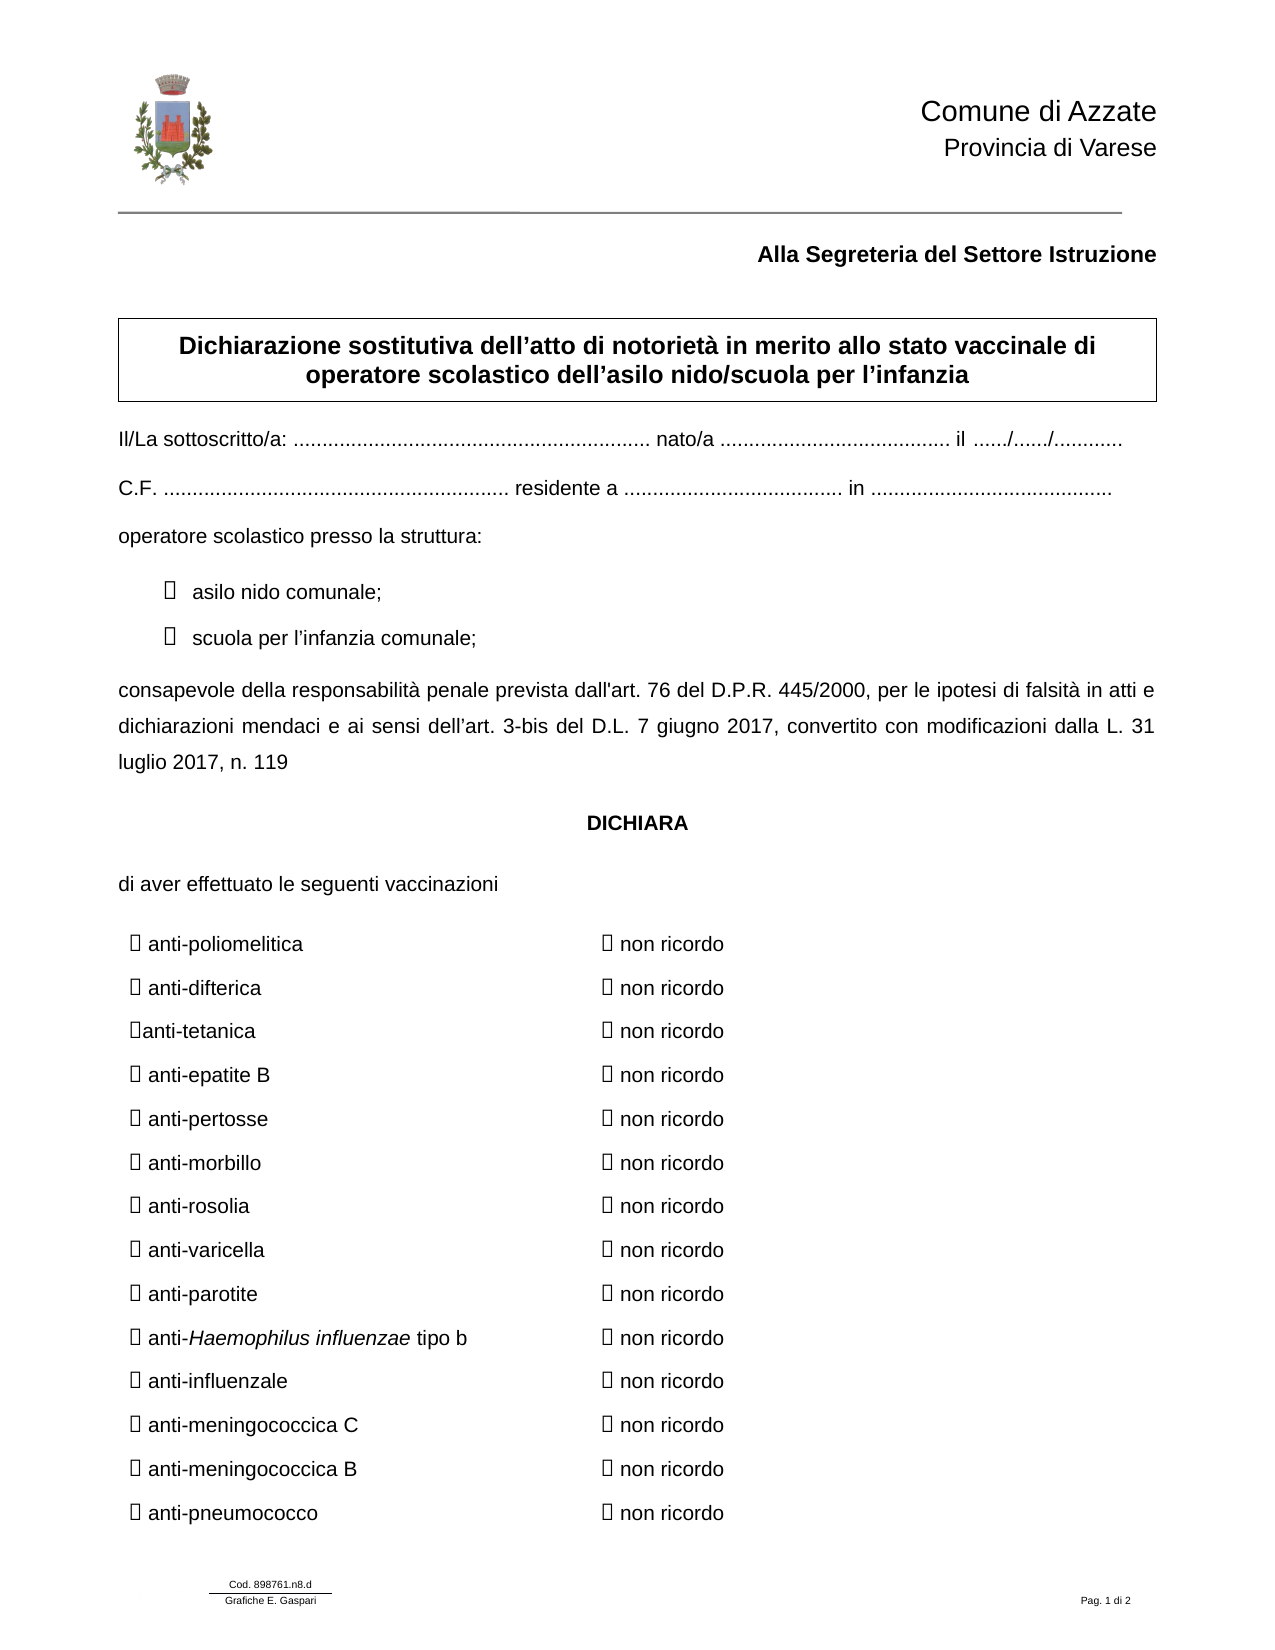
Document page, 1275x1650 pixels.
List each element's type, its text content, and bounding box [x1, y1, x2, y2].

text di aver effettuato le seguenti vaccinazioni [118, 872, 1157, 896]
table_cell  anti-pneumococco [117, 1489, 589, 1533]
text Comune di Azzate [224, 94, 1157, 128]
table_cell  non ricordo [589, 1052, 1156, 1096]
text  scuola per l’infanzia comunale; [162, 619, 1157, 653]
table_cell  non ricordo [589, 1183, 1156, 1227]
table_cell anti-tetanica [117, 1008, 589, 1052]
table_cell  anti-varicella [117, 1227, 589, 1271]
text consapevole della responsabilità penale prevista dall'art. 76 del D.P.R. 445/2000, per le ipotesi di falsità in atti e dichiarazioni mendaci e ai sensi dell’art. 3-bis del D.L. 7 giugno 2017, convertito con modificazioni dalla L. 31 luglio 2017, n. 119 [118, 678, 1157, 774]
table_cell  anti-epatite B [117, 1052, 589, 1096]
table_cell  non ricordo [589, 1314, 1156, 1358]
table_header Dichiarazione sostitutiva dell’atto di notorietà in merito allo stato vaccinale di operatore scolastico dell’asilo nido/scuola per l’infanzia [119, 319, 1156, 401]
table_cell  non ricordo [589, 964, 1156, 1008]
table_cell  non ricordo [589, 1139, 1156, 1183]
table_cell  anti-parotite [117, 1271, 589, 1314]
text  asilo nido comunale; [162, 572, 1157, 606]
table_header  non ricordo [589, 921, 1156, 964]
table_cell  non ricordo [589, 1271, 1156, 1314]
table_cell  anti-Haemophilus influenzae tipo b [117, 1314, 589, 1358]
table_cell  anti-rosolia [117, 1183, 589, 1227]
text operatore scolastico presso la struttura: [118, 524, 1157, 548]
table_cell  non ricordo [589, 1096, 1156, 1139]
table_header  anti-poliomelitica [117, 921, 589, 964]
text Il/La sottoscritto/a: .............................................................. nato/a ........................................ il ....../....../............ [118, 427, 1157, 451]
table_cell  non ricordo [589, 1358, 1156, 1402]
table_cell  anti-morbillo [117, 1139, 589, 1183]
text C.F. ............................................................ residente a ...................................... in .......................................... [118, 475, 1157, 499]
picture [122, 64, 224, 195]
table_cell  anti-pertosse [117, 1096, 589, 1139]
table_cell  non ricordo [589, 1489, 1156, 1533]
table_cell  anti-meningococcica B [117, 1446, 589, 1489]
table_cell  non ricordo [589, 1446, 1156, 1489]
text DICHIARA [118, 811, 1157, 835]
text Provincia di Varese [224, 133, 1157, 162]
table_cell  anti-difterica [117, 964, 589, 1008]
text Alla Segreteria del Settore Istruzione [118, 241, 1157, 267]
table_cell  anti-influenzale [117, 1358, 589, 1402]
table_cell  non ricordo [589, 1402, 1156, 1446]
table_cell  anti-meningococcica C [117, 1402, 589, 1446]
table_cell  non ricordo [589, 1008, 1156, 1052]
table_cell  non ricordo [589, 1227, 1156, 1271]
